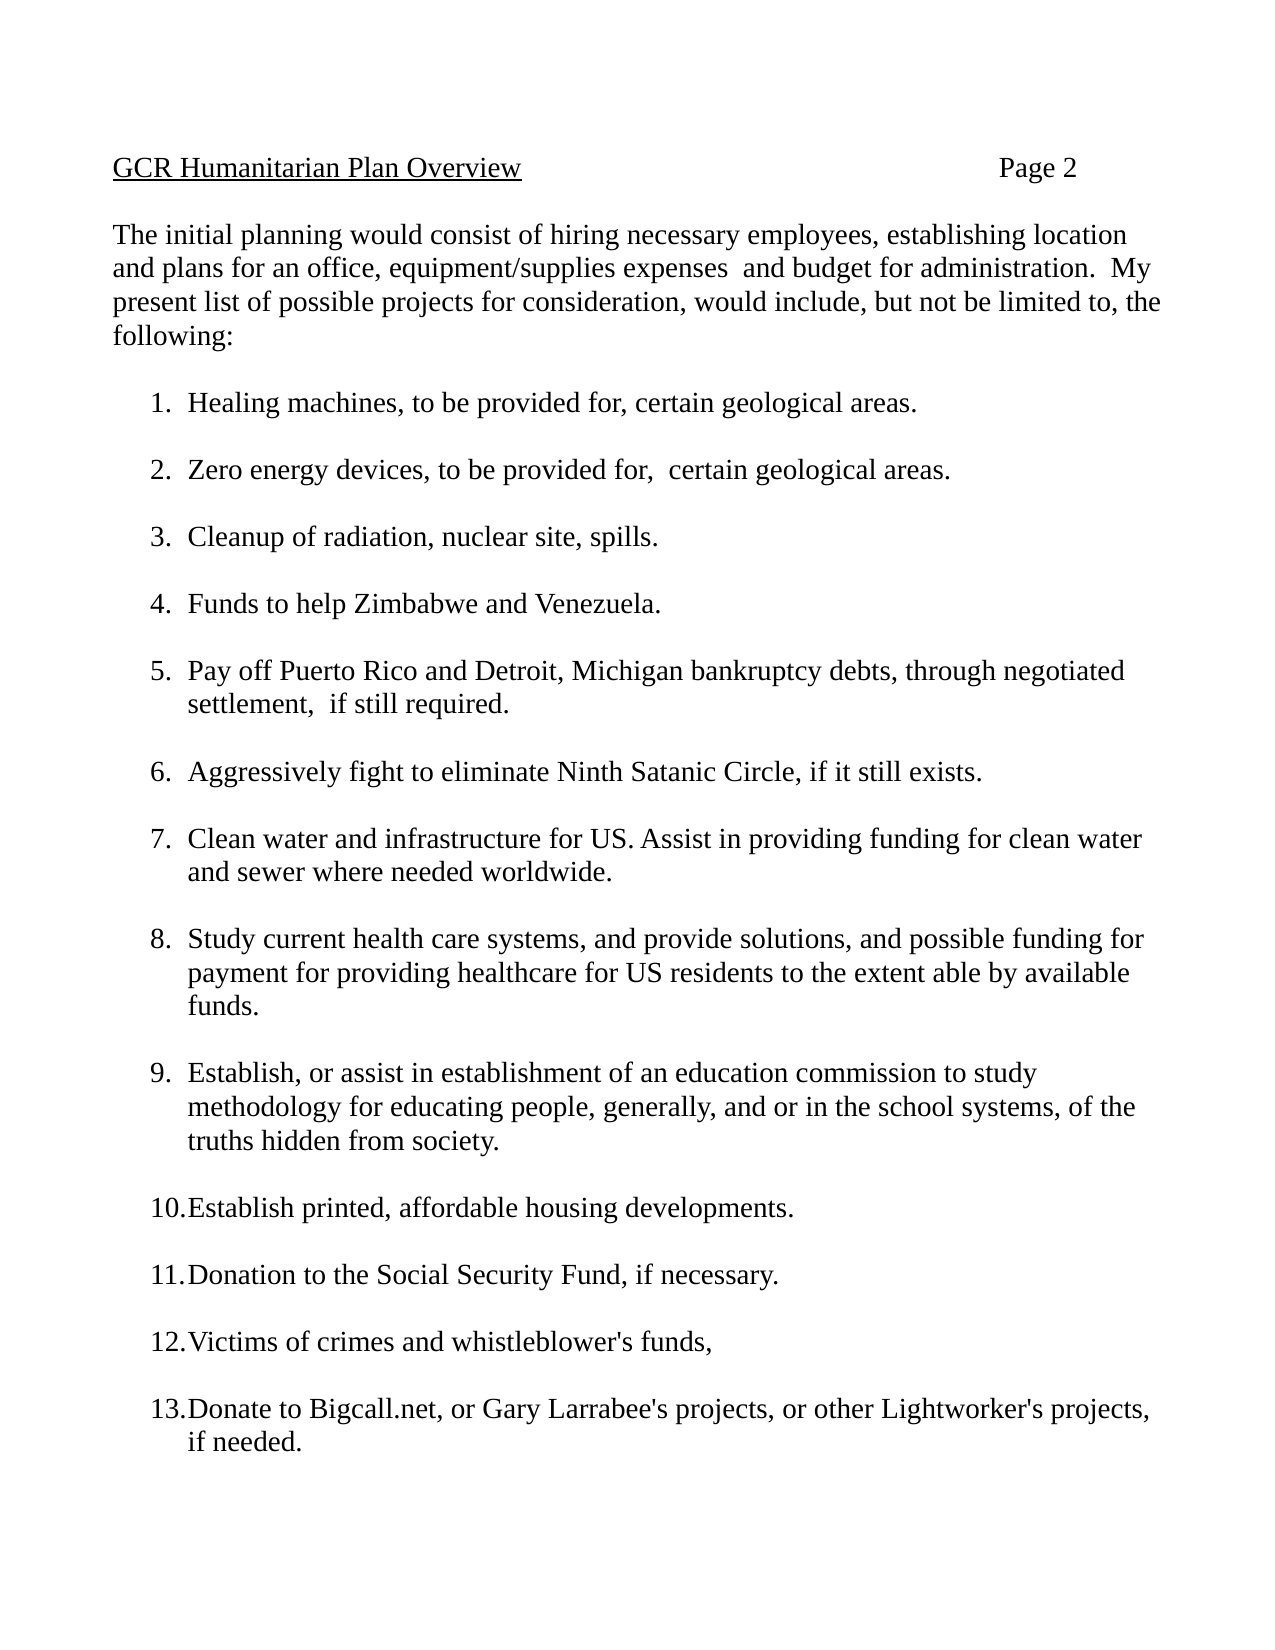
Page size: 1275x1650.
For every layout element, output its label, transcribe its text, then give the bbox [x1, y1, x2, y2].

list Zero energy devices, to be provided for, certain geological areas. [150, 452, 1162, 485]
text The initial planning would consist of hiring necessary employees, establishing location and plans for an office, equipment/supplies expenses and budget for administration. My present list of possible projects for consideration, would include, but not be limited to, the following: [112, 217, 1162, 351]
list Healing machines, to be provided for, certain geological areas. [150, 385, 1162, 418]
list Establish, or assist in establishment of an education commission to study methodology for educating people, generally, and or in the school systems, of the truths hidden from society. [150, 1056, 1162, 1156]
list Establish printed, affordable housing developments. [150, 1190, 1162, 1223]
text GCR Humanitarian Plan Overview Page 2 [112, 150, 1162, 183]
list Donation to the Social Security Fund, if necessary. [150, 1257, 1162, 1290]
list Aggressively fight to eliminate Ninth Satanic Circle, if it still exists. [150, 754, 1162, 787]
list Study current health care systems, and provide solutions, and possible funding for payment for providing healthcare for US residents to the extent able by available funds. [150, 921, 1162, 1022]
list Cleanup of radiation, nuclear site, spills. [150, 519, 1162, 552]
list Funds to help Zimbabwe and Venezuela. [150, 586, 1162, 619]
list Victims of crimes and whistleblower's funds, [150, 1324, 1162, 1357]
list Pay off Puerto Rico and Detroit, Michigan bankruptcy debts, through negotiated settlement, if still required. [150, 653, 1162, 720]
list Clean water and infrastructure for US. Assist in providing funding for clean water and sewer where needed worldwide. [150, 821, 1162, 888]
list Donate to Bigcall.net, or Gary Larrabee's projects, or other Lightworker's projects, if needed. [150, 1391, 1162, 1458]
